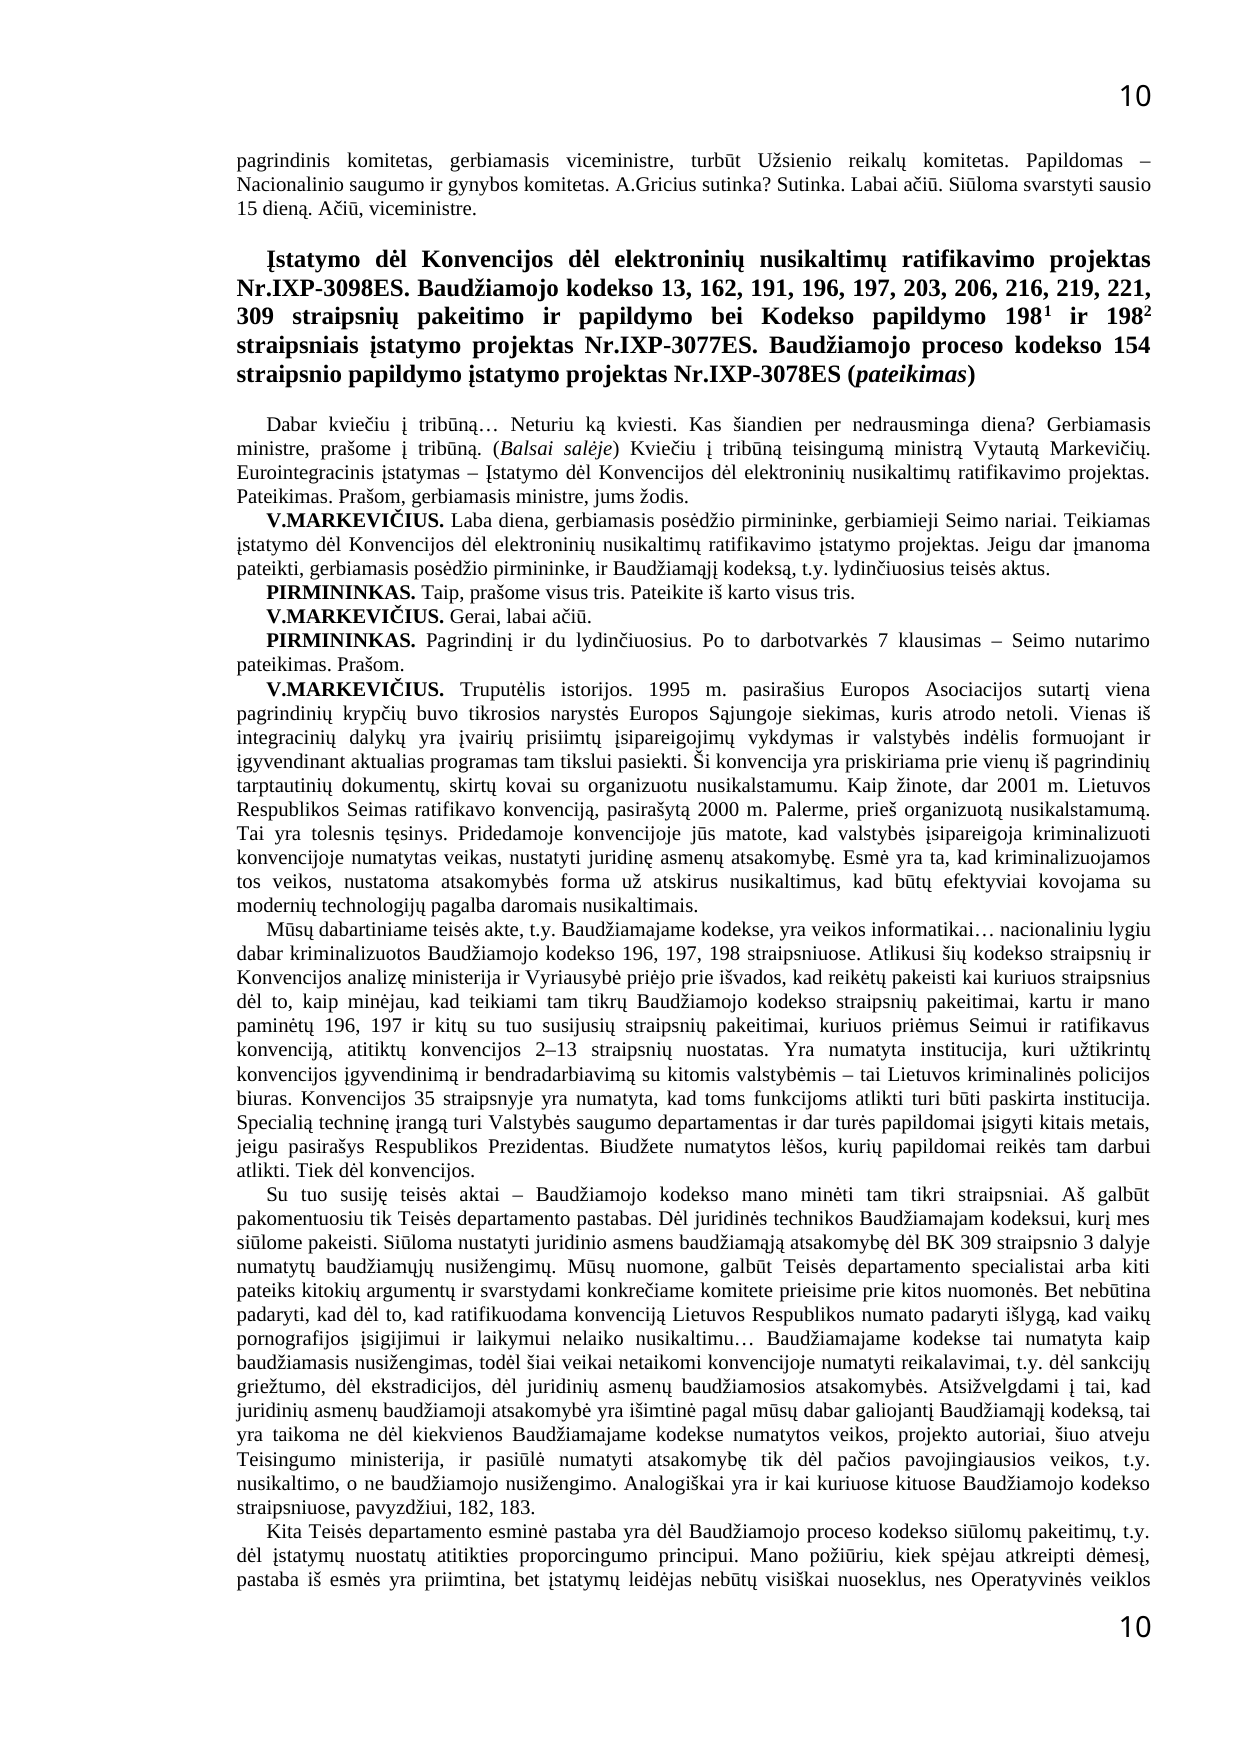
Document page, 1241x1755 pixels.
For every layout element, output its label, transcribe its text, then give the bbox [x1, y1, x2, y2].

text V.MARKEVIČIUS. Truputėlis istorijos. 1995 m. pasirašius Europos Asociacijos sutartį viena pagrindinių krypčių buvo tikrosios narystės Europos Sąjungoje siekimas, kuris atrodo netoli. Vienas iš integracinių dalykų yra įvairių prisiimtų įsipareigojimų vykdymas ir valstybės indėlis formuojant ir įgyvendinant aktualias programas tam tikslui pasiekti. Ši konvencija yra priskiriama prie vienų iš pagrindinių tarptautinių dokumentų, skirtų kovai su organizuotu nusikalstamumu. Kaip žinote, dar 2001 m. Lietuvos Respublikos Seimas ratifikavo konvenciją, pasirašytą 2000 m. Palerme, prieš organizuotą nusikalstamumą. Tai yra tolesnis tęsinys. Pridedamoje konvencijoje jūs matote, kad valstybės įsipareigoja kriminalizuoti konvencijoje numatytas veikas, nustatyti juridinę asmenų atsakomybę. Esmė yra ta, kad kriminalizuojamos tos veikos, nustatoma atsakomybės forma už atskirus nusikaltimus, kad būtų efektyviai kovojama su modernių technologijų pagalba daromais nusikaltimais. [236, 676, 1152, 917]
text PIRMININKAS. Taip, prašome visus tris. Pateikite iš karto visus tris. [236, 580, 1152, 604]
text PIRMININKAS. Pagrindinį ir du lydinčiuosius. Po to darbotvarkės 7 klausimas – Seimo nutarimo pateikimas. Prašom. [236, 628, 1152, 676]
text Dabar kviečiu į tribūną… Neturiu ką kviesti. Kas šiandien per nedrausminga diena? Gerbiamasis ministre, prašome į tribūną. (Balsai salėje) Kviečiu į tribūną teisingumą ministrą Vytautą Markevičių. Eurointegracinis įstatymas – Įstatymo dėl Konvencijos dėl elektroninių nusikaltimų ratifikavimo projektas. Pateikimas. Prašom, gerbiamasis ministre, jums žodis. [236, 412, 1152, 508]
text Įstatymo dėl Konvencijos dėl elektroninių nusikaltimų ratifikavimo projektas Nr.IXP-3098ES. Baudžiamojo kodekso 13, 162, 191, 196, 197, 203, 206, 216, 219, 221, 309 straipsnių pakeitimo ir papildymo bei Kodekso papildymo 1981 ir 1982 straipsniais įstatymo projektas Nr.IXP-3077ES. Baudžiamojo proceso kodekso 154 straipsnio papildymo įstatymo projektas Nr.IXP-3078ES (pateikimas) [236, 244, 1152, 388]
text Su tuo susiję teisės aktai – Baudžiamojo kodekso mano minėti tam tikri straipsniai. Aš galbūt pakomentuosiu tik Teisės departamento pastabas. Dėl juridinės technikos Baudžiamajam kodeksui, kurį mes siūlome pakeisti. Siūloma nustatyti juridinio asmens baudžiamąją atsakomybę dėl BK 309 straipsnio 3 dalyje numatytų baudžiamųjų nusižengimų. Mūsų nuomone, galbūt Teisės departamento specialistai arba kiti pateiks kitokių argumentų ir svarstydami konkrečiame komitete prieisime prie kitos nuomonės. Bet nebūtina padaryti, kad dėl to, kad ratifikuodama konvenciją Lietuvos Respublikos numato padaryti išlygą, kad vaikų pornografijos įsigijimui ir laikymui nelaiko nusikaltimu… Baudžiamajame kodekse tai numatyta kaip baudžiamasis nusižengimas, todėl šiai veikai netaikomi konvencijoje numatyti reikalavimai, t.y. dėl sankcijų griežtumo, dėl ekstradicijos, dėl juridinių asmenų baudžiamosios atsakomybės. Atsižvelgdami į tai, kad juridinių asmenų baudžiamoji atsakomybė yra išimtinė pagal mūsų dabar galiojantį Baudžiamąjį kodeksą, tai yra taikoma ne dėl kiekvienos Baudžiamajame kodekse numatytos veikos, projekto autoriai, šiuo atveju Teisingumo ministerija, ir pasiūlė numatyti atsakomybę tik dėl pačios pavojingiausios veikos, t.y. nusikaltimo, o ne baudžiamojo nusižengimo. Analogiškai yra ir kai kuriuose kituose Baudžiamojo kodekso straipsniuose, pavyzdžiui, 182, 183. [236, 1182, 1152, 1519]
text Kita Teisės departamento esminė pastaba yra dėl Baudžiamojo proceso kodekso siūlomų pakeitimų, t.y. dėl įstatymų nuostatų atitikties proporcingumo principui. Mano požiūriu, kiek spėjau atkreipti dėmesį, pastaba iš esmės yra priimtina, bet įstatymų leidėjas nebūtų visiškai nuoseklus, nes Operatyvinės veiklos [236, 1519, 1152, 1591]
text V.MARKEVIČIUS. Gerai, labai ačiū. [236, 604, 1152, 628]
text V.MARKEVIČIUS. Laba diena, gerbiamasis posėdžio pirmininke, gerbiamieji Seimo nariai. Teikiamas įstatymo dėl Konvencijos dėl elektroninių nusikaltimų ratifikavimo įstatymo projektas. Jeigu dar įmanoma pateikti, gerbiamasis posėdžio pirmininke, ir Baudžiamąjį kodeksą, t.y. lydinčiuosius teisės aktus. [236, 508, 1152, 580]
text Mūsų dabartiniame teisės akte, t.y. Baudžiamajame kodekse, yra veikos informatikai… nacionaliniu lygiu dabar kriminalizuotos Baudžiamojo kodekso 196, 197, 198 straipsniuose. Atlikusi šių kodekso straipsnių ir Konvencijos analizę ministerija ir Vyriausybė priėjo prie išvados, kad reikėtų pakeisti kai kuriuos straipsnius dėl to, kaip minėjau, kad teikiami tam tikrų Baudžiamojo kodekso straipsnių pakeitimai, kartu ir mano paminėtų 196, 197 ir kitų su tuo susijusių straipsnių pakeitimai, kuriuos priėmus Seimui ir ratifikavus konvenciją, atitiktų konvencijos 2–13 straipsnių nuostatas. Yra numatyta institucija, kuri užtikrintų konvencijos įgyvendinimą ir bendradarbiavimą su kitomis valstybėmis – tai Lietuvos kriminalinės policijos biuras. Konvencijos 35 straipsnyje yra numatyta, kad toms funkcijoms atlikti turi būti paskirta institucija. Specialią techninę įrangą turi Valstybės saugumo departamentas ir dar turės papildomai įsigyti kitais metais, jeigu pasirašys Respublikos Prezidentas. Biudžete numatytos lėšos, kurių papildomai reikės tam darbui atlikti. Tiek dėl konvencijos. [236, 917, 1152, 1182]
text pagrindinis komitetas, gerbiamasis viceministre, turbūt Užsienio reikalų komitetas. Papildomas – Nacionalinio saugumo ir gynybos komitetas. A.Gricius sutinka? Sutinka. Labai ačiū. Siūloma svarstyti sausio 15 dieną. Ačiū, viceministre. [236, 148, 1152, 220]
